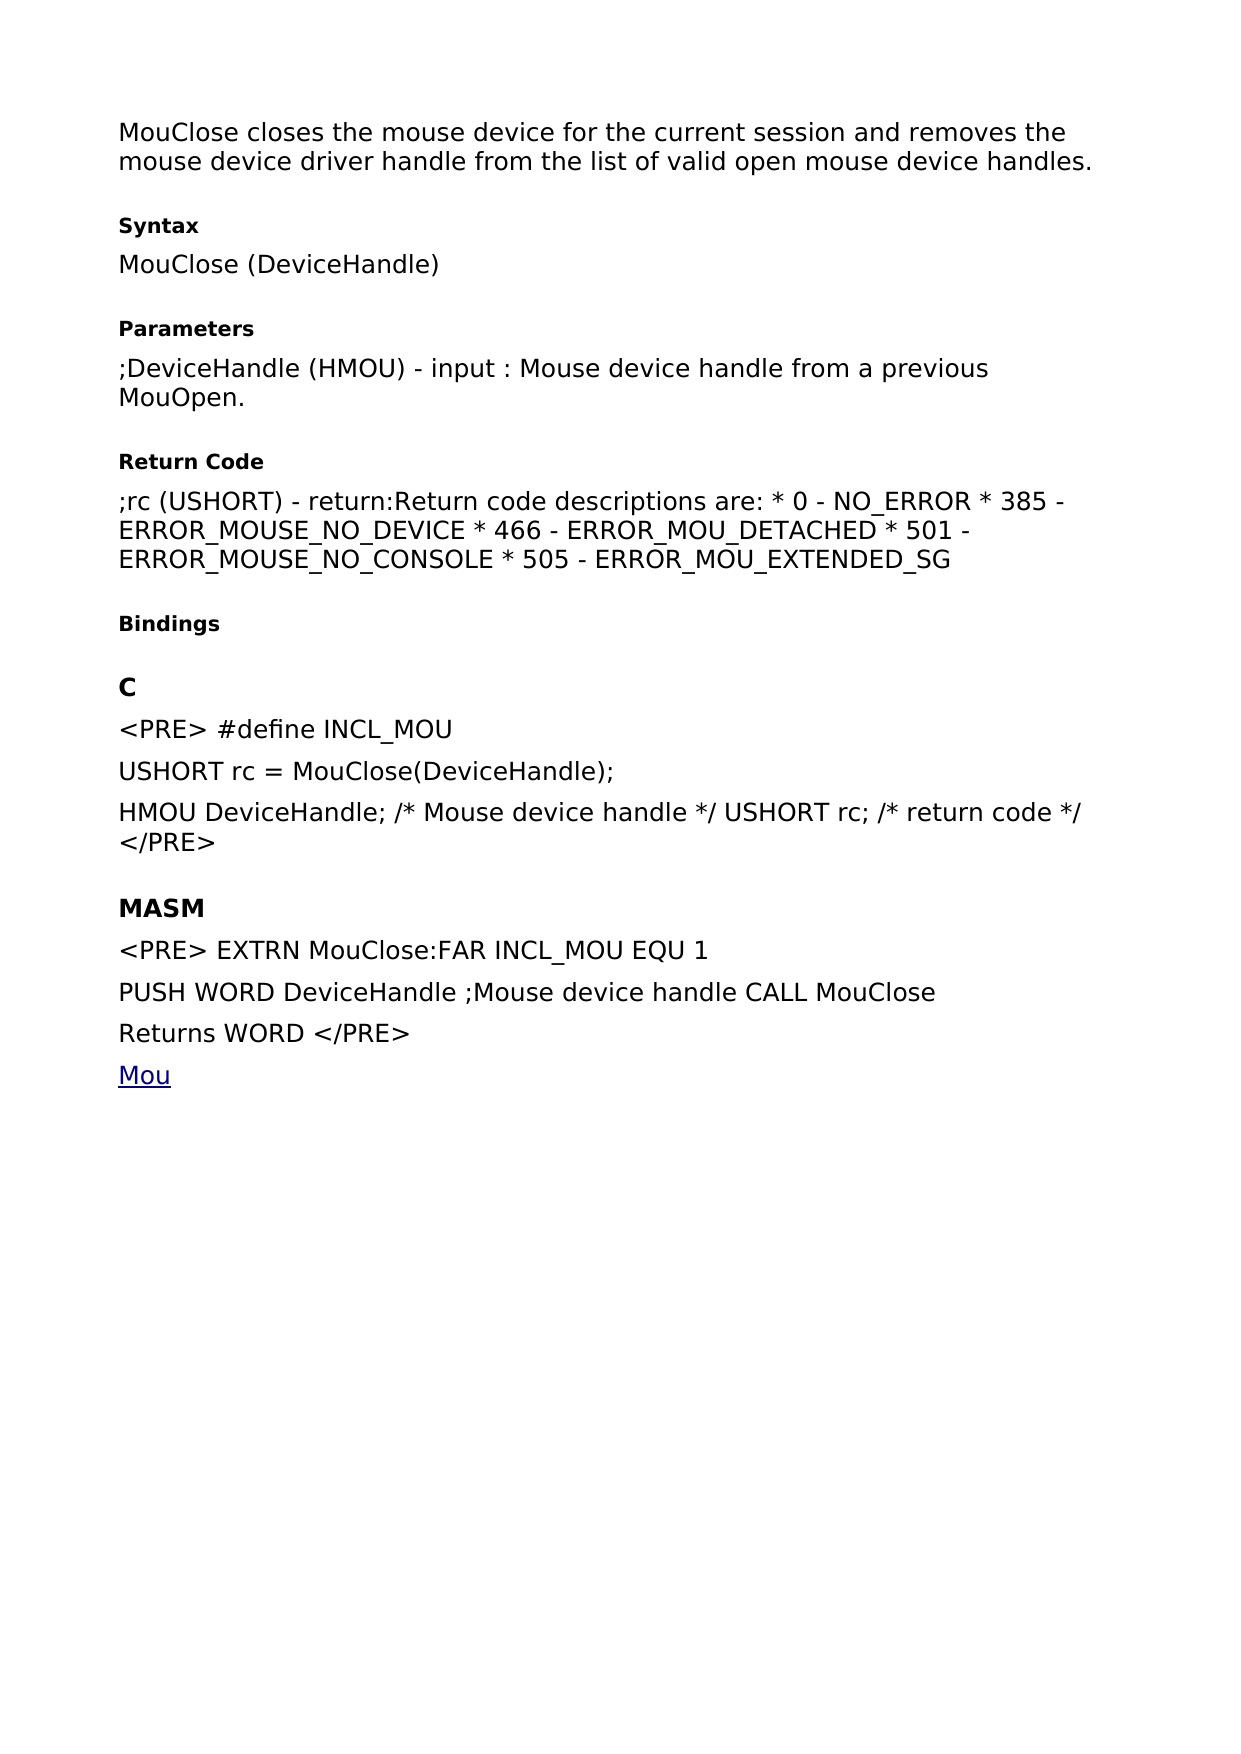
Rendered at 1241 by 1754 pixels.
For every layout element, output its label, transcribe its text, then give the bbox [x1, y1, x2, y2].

text Mou [118, 1061, 1122, 1090]
text PUSH WORD DeviceHandle ;Mouse device handle CALL MouClose [118, 978, 1122, 1007]
text <PRE> #define INCL_MOU [118, 715, 1122, 744]
text <PRE> EXTRN MouClose:FAR INCL_MOU EQU 1 [118, 936, 1122, 965]
text MouClose (DeviceHandle) [118, 251, 1122, 280]
text MouClose closes the mouse device for the current session and removes the mouse device driver handle from the list of valid open mouse device handles. [118, 118, 1122, 176]
subtitle Parameters [118, 317, 1122, 342]
subtitle Syntax [118, 214, 1122, 238]
text HMOU DeviceHandle; /* Mouse device handle */ USHORT rc; /* return code */ </PRE> [118, 798, 1122, 857]
subtitle MASM [118, 894, 1122, 923]
subtitle Return Code [118, 450, 1122, 474]
text ;DeviceHandle (HMOU) - input : Mouse device handle from a previous MouOpen. [118, 354, 1122, 412]
text ;rc (USHORT) - return:Return code descriptions are: * 0 - NO_ERROR * 385 - ERROR_MOUSE_NO_DEVICE * 466 - ERROR_MOU_DETACHED * 501 - ERROR_MOUSE_NO_CONSOLE * 505 - ERROR_MOU_EXTENDED_SG [118, 487, 1122, 574]
subtitle C [118, 673, 1122, 703]
text USHORT rc = MouClose(DeviceHandle); [118, 757, 1122, 786]
text Returns WORD </PRE> [118, 1019, 1122, 1048]
subtitle Bindings [118, 612, 1122, 636]
